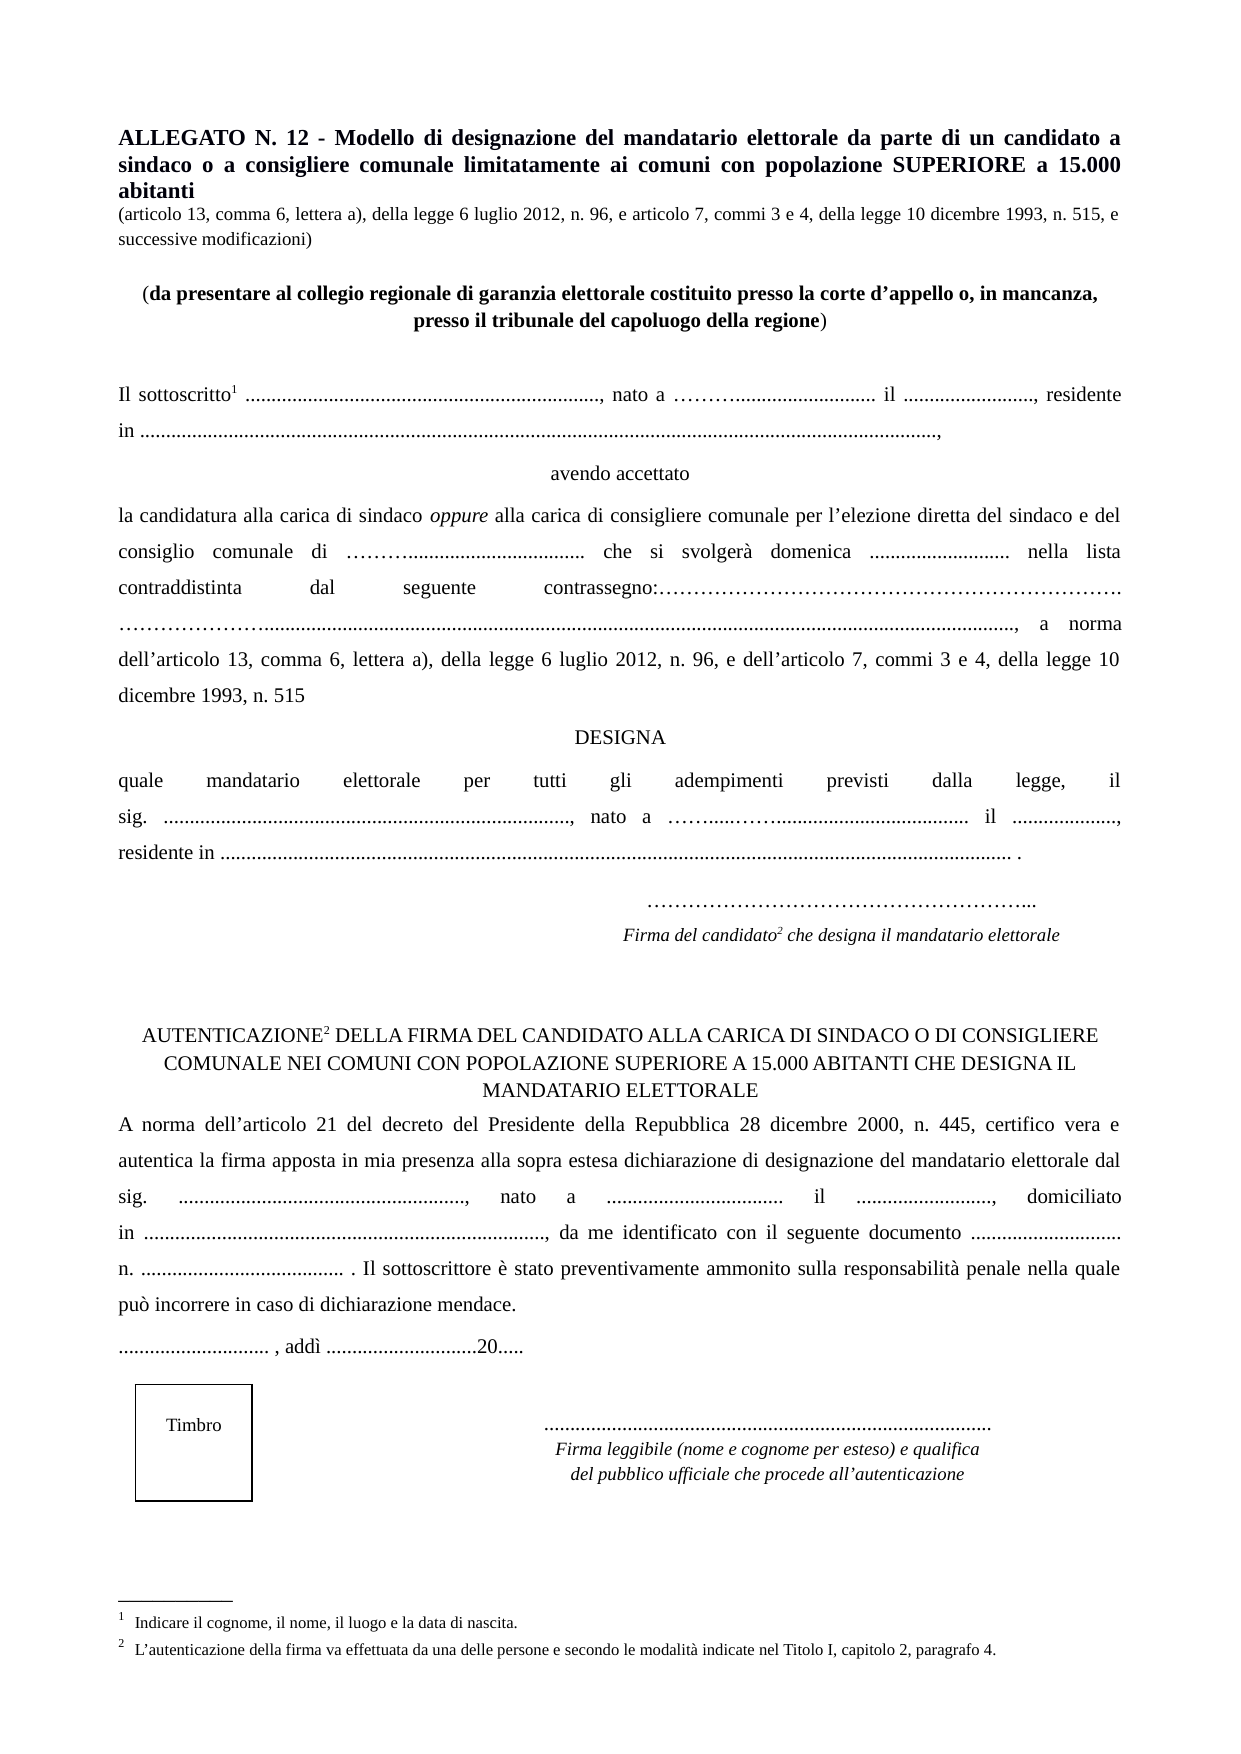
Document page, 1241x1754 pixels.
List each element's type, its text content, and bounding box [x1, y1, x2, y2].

text ...................................................................................... [339, 1411, 1122, 1435]
text Firma del candidato2 che designa il mandatario elettorale [561, 924, 1122, 946]
text (articolo 13, comma 6, lettera a), della legge 6 luglio 2012, n. 96, e articolo 7, commi 3 e 4, della legge 10 dicembre 1993, n. 515, e successive modificazioni) [118, 203, 1122, 250]
text DESIGNA [118, 725, 1122, 749]
text avendo accettato [118, 460, 1122, 484]
text quale mandatario elettorale per tutti gli adempimenti previsti dalla legge, il sig. .............................................................................., nato a …….....……..................................... il ...................., residente in ........................................................................................................................................................ . [118, 767, 1122, 864]
text del pubblico ufficiale che procede all’autenticazione [339, 1463, 1122, 1484]
text Timbro [151, 1414, 236, 1436]
text ………………………………………………... [487, 888, 1122, 912]
text (da presentare al collegio regionale di garanzia elettorale costituito presso la corte d’appello o, in mancanza, presso il tribunale del capoluogo della regione) [118, 281, 1122, 332]
text la candidatura alla carica di sindaco oppure alla carica di consigliere comunale per l’elezione diretta del sindaco e del consiglio comunale di ……….................................. che si svolgerà domenica ........................... nella lista contraddistinta dal seguente contrassegno:…………………………………………………………. …………………................................................................................................................................................, a norma dell’articolo 13, comma 6, lettera a), della legge 6 luglio 2012, n. 96, e dell’articolo 7, commi 3 e 4, della legge 10 dicembre 1993, n. 515 [118, 503, 1122, 707]
text Il sottoscritto1 ...................................................................., nato a ………........................... il ........................., residente in ........................................................................................................................................................., [118, 382, 1122, 442]
text A norma dell’articolo 21 del decreto del Presidente della Repubblica 28 dicembre 2000, n. 445, certifico vera e autentica la firma apposta in mia presenza alla sopra estesa dichiarazione di designazione del mandatario elettorale dal sig. ......................................................., nato a .................................. il .........................., domiciliato in ............................................................................., da me identificato con il seguente documento ............................. n. ....................................... . Il sottoscrittore è stato preventivamente ammonito sulla responsabilità penale nella quale può incorrere in caso di dichiarazione mendace. [118, 1112, 1122, 1316]
text AUTENTICAZIONE2 DELLA FIRMA DEL CANDIDATO ALLA CARICA DI SINDACO O DI CONSIGLIERE COMUNALE NEI COMUNI CON POPOLAZIONE SUPERIORE A 15.000 ABITANTI CHE DESIGNA IL MANDATARIO ELETTORALE [118, 1023, 1122, 1102]
text ............................. , addì .............................20..... [118, 1334, 1122, 1358]
text Firma leggibile (nome e cognome per esteso) e qualifica [339, 1438, 1122, 1460]
text __________ [118, 1578, 1122, 1605]
text 2 L’autenticazione della firma va effettuata da una delle persone e secondo le modalità indicate nel Titolo I, capitolo 2, paragrafo 4. [118, 1636, 1122, 1660]
text 1 Indicare il cognome, il nome, il luogo e la data di nascita. [118, 1609, 1122, 1633]
subtitle ALLEGATO N. 12 - Modello di designazione del mandatario elettorale da parte di un candidato a sindaco o a consigliere comunale limitatamente ai comuni con popolazione SUPERIORE a 15.000 abitanti [118, 124, 1122, 203]
